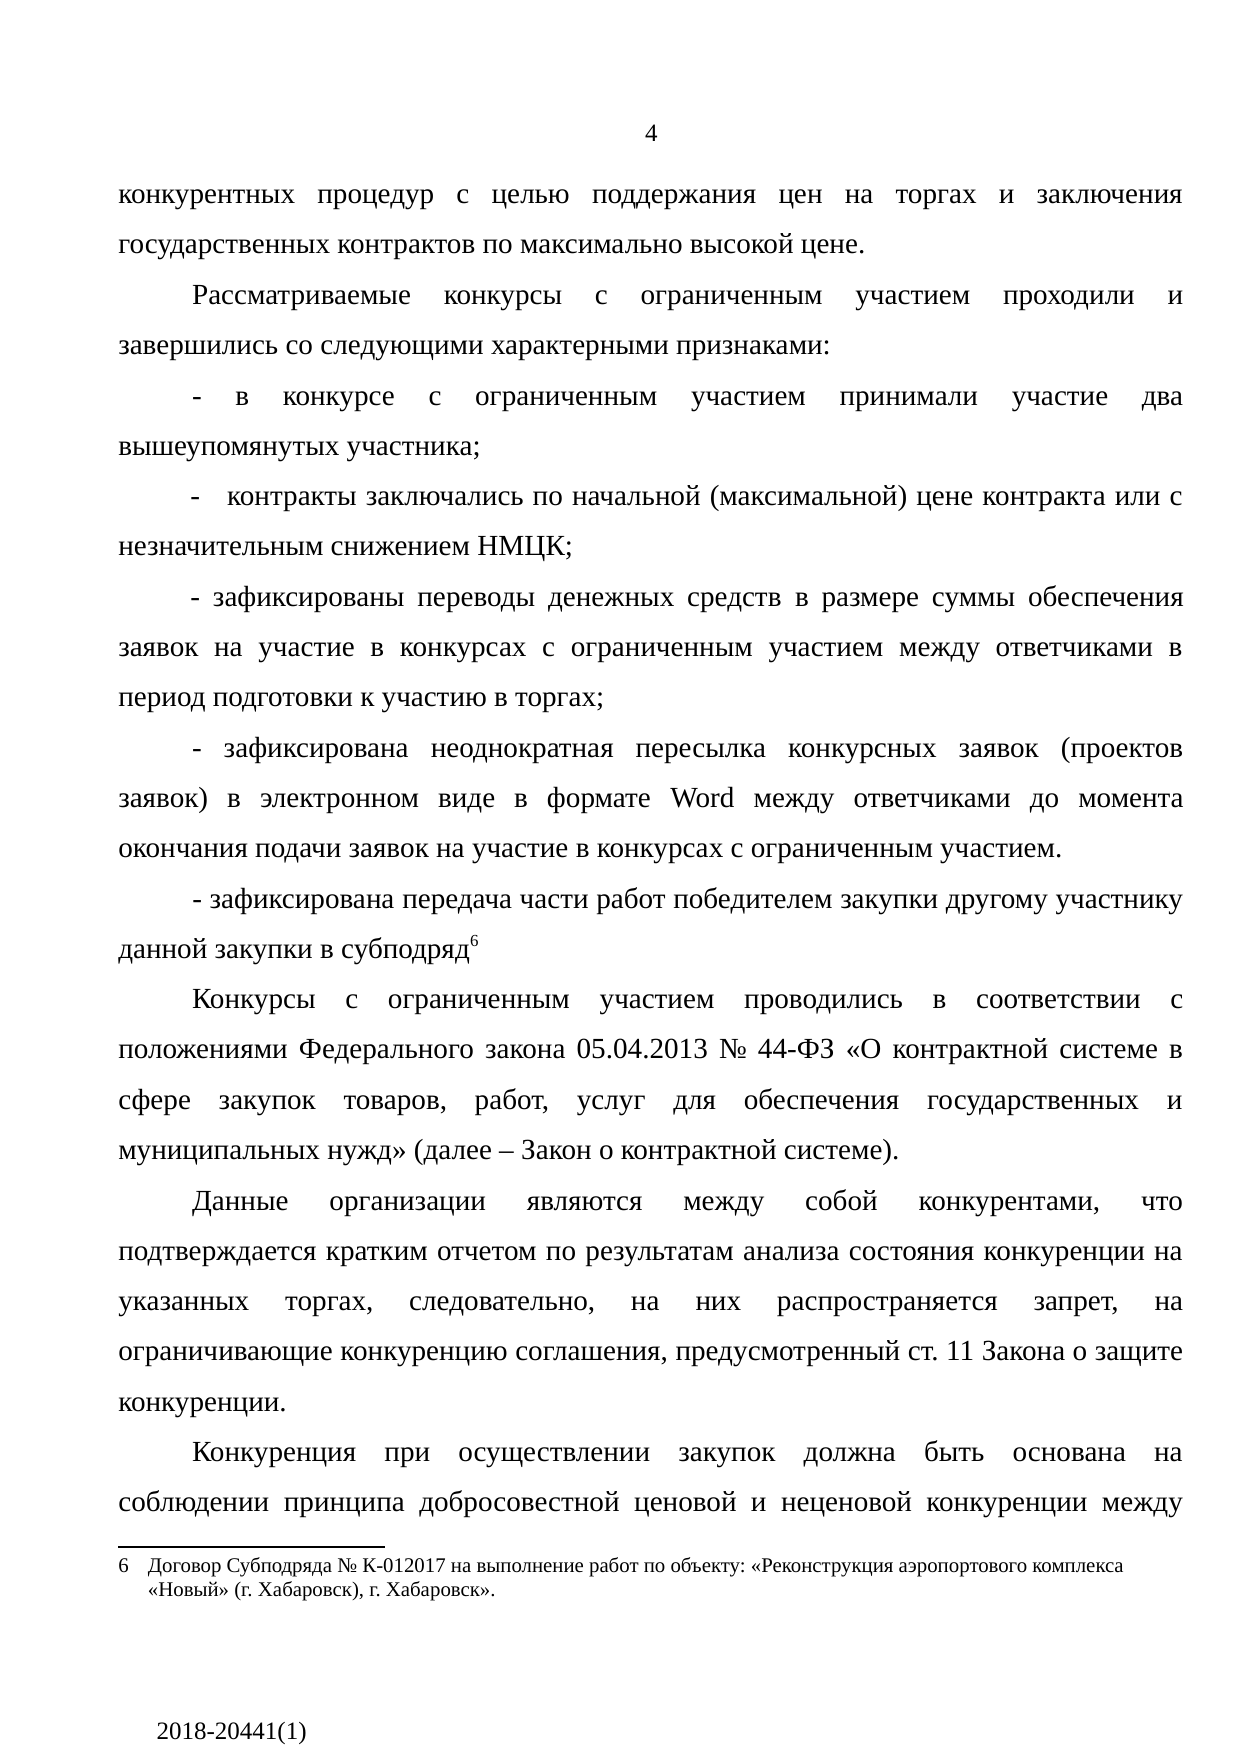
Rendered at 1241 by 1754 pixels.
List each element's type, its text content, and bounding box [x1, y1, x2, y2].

text Конкурсы с ограниченным участием проводились в соответствии с положениями Федерального закона 05.04.2013 № 44-ФЗ «О контрактной системе в сфере закупок товаров, работ, услуг для обеспечения государственных и муниципальных нужд» (далее – Закон о контрактной системе). [118, 981, 1184, 1166]
text - зафиксирована передача части работ победителем закупки другому участнику данной закупки в субподряд [118, 881, 1184, 964]
text Данные организации являются между собой конкурентами, что подтверждается кратким отчетом по результатам анализа состояния конкуренции на указанных торгах, следовательно, на них распространяется запрет, на ограничивающие конкуренцию соглашения, предусмотренный ст. 11 Закона о защите конкуренции. [118, 1183, 1184, 1417]
text Конкуренция при осуществлении закупок должна быть основана на соблюдении принципа добросовестной ценовой и неценовой конкуренции между [118, 1434, 1184, 1518]
text Договор Субподряда № К-012017 на выполнение работ по объекту: «Реконструкция аэропортового комплекса «Новый» (г. Хабаровск), г. Хабаровск». [118, 1553, 1184, 1601]
text - зафиксированы переводы денежных средств в размере суммы обеспечения заявок на участие в конкурсах с ограниченным участием между ответчиками в период подготовки к участию в торгах; [118, 579, 1184, 713]
text - контракты заключались по начальной (максимальной) цене контракта или с незначительным снижением НМЦК; [118, 478, 1184, 562]
text - зафиксирована неоднократная пересылка конкурсных заявок (проектов заявок) в электронном виде в формате Word между ответчиками до момента окончания подачи заявок на участие в конкурсах с ограниченным участием. [118, 730, 1184, 864]
text - в конкурсе с ограниченным участием принимали участие два вышеупомянутых участника; [118, 378, 1184, 461]
text Рассматриваемые конкурсы с ограниченным участием проходили и завершились со следующими характерными признаками: [118, 277, 1184, 361]
text конкурентных процедур с целью поддержания цен на торгах и заключения государственных контрактов по максимально высокой цене. [118, 176, 1184, 260]
